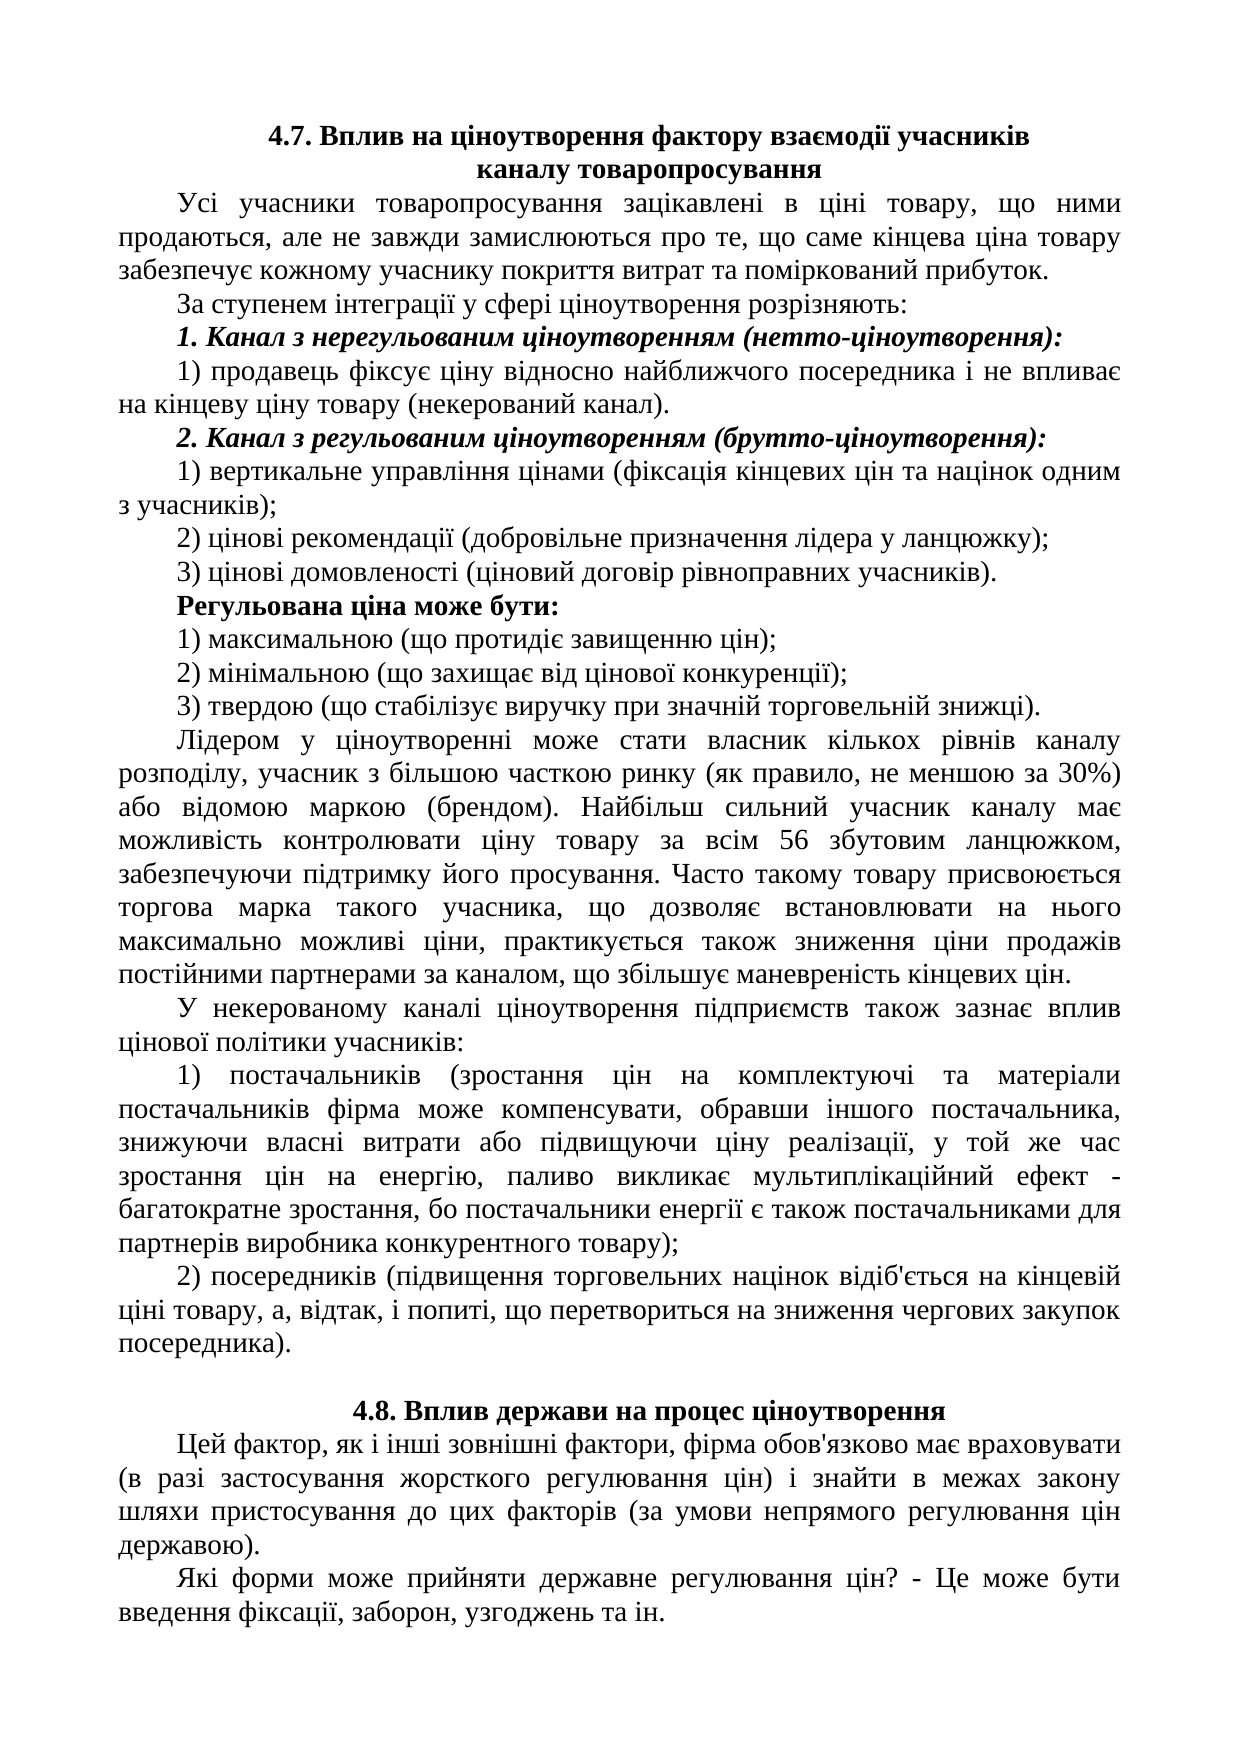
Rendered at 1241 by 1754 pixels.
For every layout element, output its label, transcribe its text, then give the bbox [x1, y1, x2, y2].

text У некерованому каналі ціноутворення підприємств також зазнає вплив цінової політики учасників: [118, 990, 1122, 1057]
text 4.7. Вплив на ціноутворення фактору взаємодії учасників [118, 118, 1122, 152]
text 4.8. Вплив держави на процес ціноутворення [118, 1393, 1122, 1426]
text 1. Канал з нерегульованим ціноутворенням (нетто-ціноутворення): [118, 319, 1122, 353]
text 2) посередників (підвищення торговельних націнок відіб'ється на кінцевій ціні товару, а, відтак, і попиті, що перетвориться на зниження чергових закупок посередника). [118, 1258, 1122, 1359]
text Регульована ціна може бути: [118, 588, 1122, 621]
text 3) цінові домовленості (ціновий договір рівноправних учасників). [118, 554, 1122, 588]
text Лідером у ціноутворенні може стати власник кількох рівнів каналу розподілу, учасник з більшою часткою ринку (як правило, не меншою за 30%) або відомою маркою (брендом). Найбільш сильний учасник каналу має можливість контролювати ціну товару за всім 56 збутовим ланцюжком, забезпечуючи підтримку його просування. Часто такому товару присвоюється торгова марка такого учасника, що дозволяє встановлювати на нього максимально можливі ціни, практикується також зниження ціни продажів постійними партнерами за каналом, що збільшує маневреність кінцевих цін. [118, 722, 1122, 990]
text 1) продавець фіксує ціну відносно найближчого посередника і не впливає на кінцеву ціну товару (некерований канал). [118, 353, 1122, 420]
text Усі учасники товаропросування зацікавлені в ціні товару, що ними продаються, але не завжди замислюються про те, що саме кінцева ціна товару забезпечує кожному учаснику покриття витрат та поміркований прибуток. [118, 185, 1122, 286]
text каналу товаропросування [118, 152, 1122, 185]
text 1) вертикальне управління цінами (фіксація кінцевих цін та націнок одним з учасників); [118, 453, 1122, 521]
text 1) постачальників (зростання цін на комплектуючі та матеріали постачальників фірма може компенсувати, обравши іншого постачальника, знижуючи власні витрати або підвищуючи ціну реалізації, у той же час зростання цін на енергію, паливо викликає мультиплікаційний ефект - багатократне зростання, бо постачальники енергії є також постачальниками для партнерів виробника конкурентного товару); [118, 1057, 1122, 1258]
text Які форми може прийняти державне регулювання цін? - Це може бути введення фіксації, заборон, узгоджень та ін. [118, 1560, 1122, 1627]
text 2) цінові рекомендації (добровільне призначення лідера у ланцюжку); [118, 521, 1122, 554]
text 1) максимальною (що протидіє завищенню цін); [118, 621, 1122, 655]
text 3) твердою (що стабілізує виручку при значній торговельній знижці). [118, 688, 1122, 722]
text 2) мінімальною (що захищає від цінової конкуренції); [118, 655, 1122, 688]
text 2. Канал з регульованим ціноутворенням (брутто-ціноутворення): [118, 420, 1122, 453]
text Цей фактор, як і інші зовнішні фактори, фірма обов'язково має враховувати (в разі застосування жорсткого регулювання цін) і знайти в межах закону шляхи пристосування до цих факторів (за умови непрямого регулювання цін державою). [118, 1426, 1122, 1560]
text За ступенем інтеграції у сфері ціноутворення розрізняють: [118, 286, 1122, 319]
